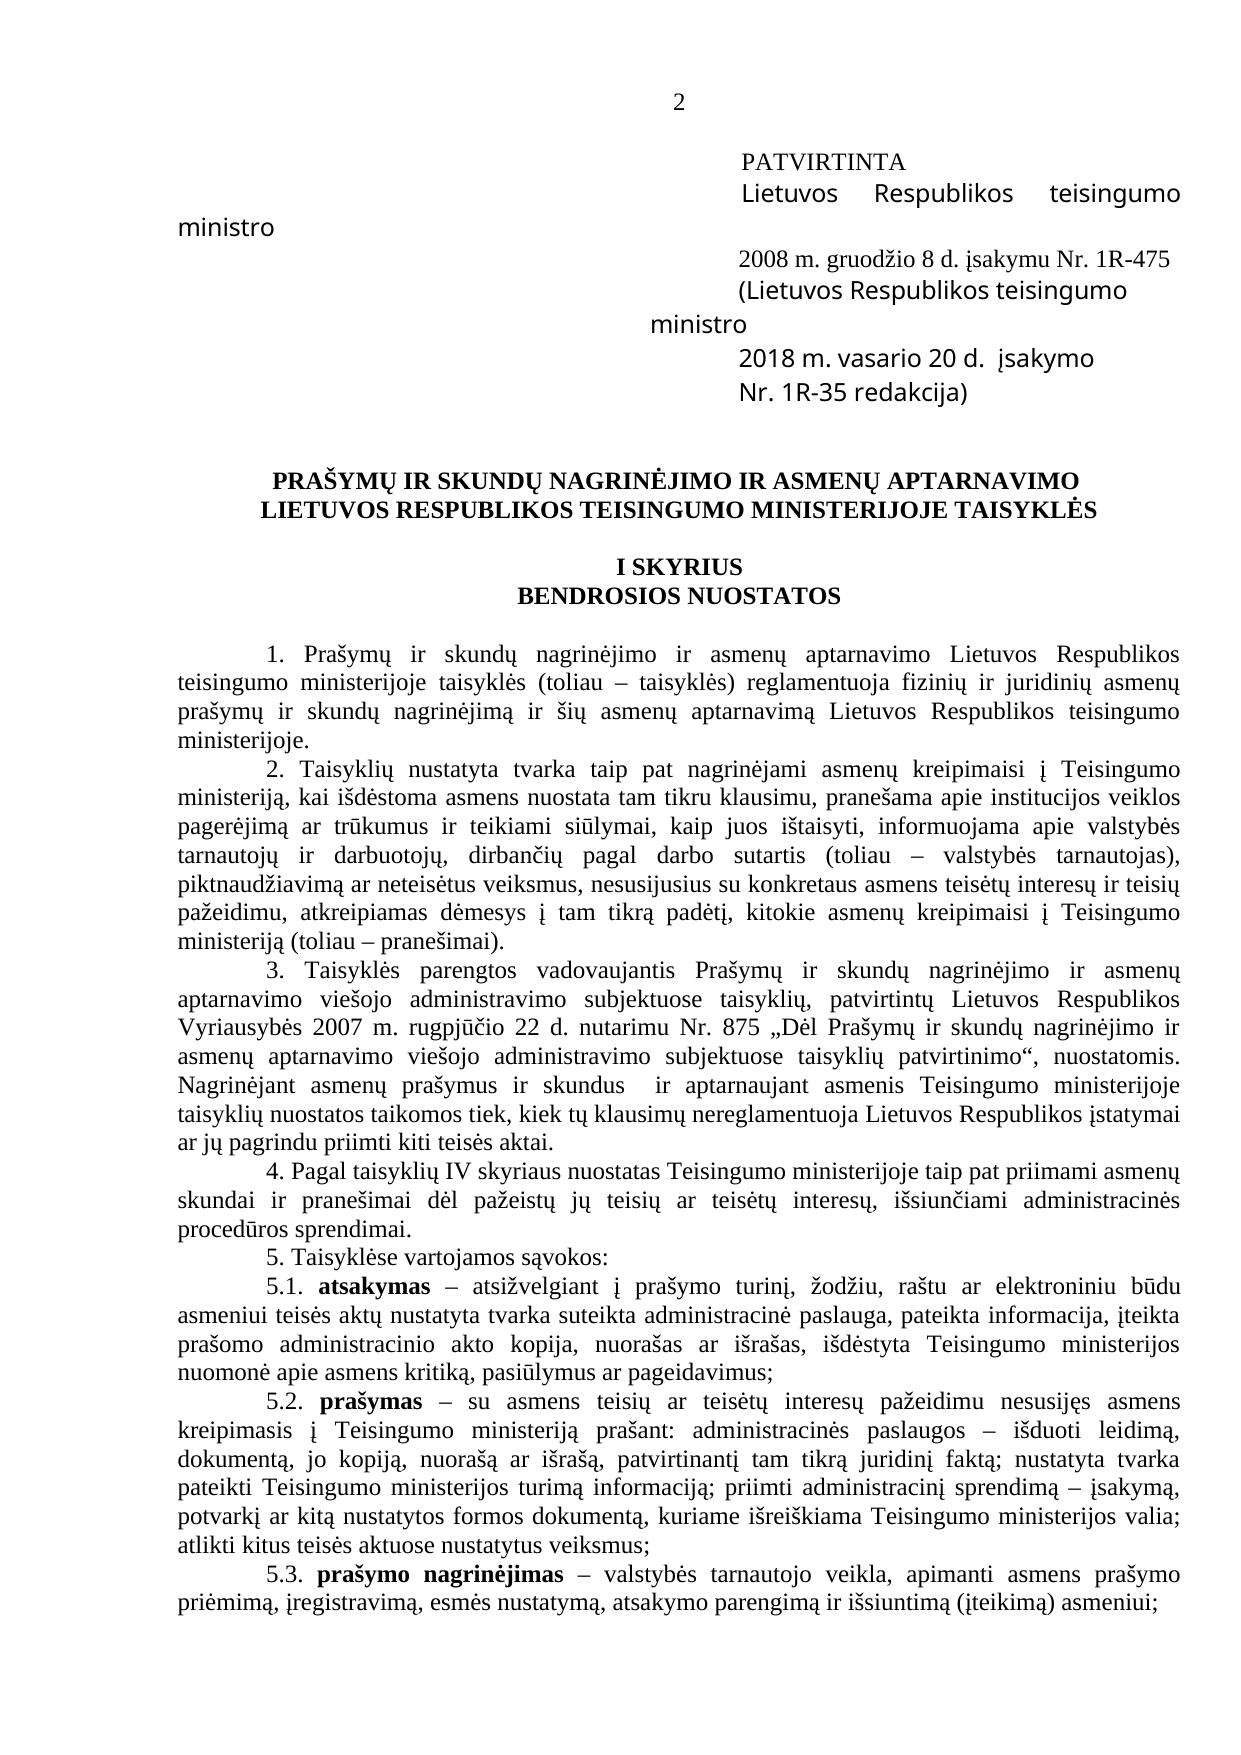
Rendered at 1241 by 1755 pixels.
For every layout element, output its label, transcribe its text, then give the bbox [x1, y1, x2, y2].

text LIETUVOS RESPUBLIKOS teisingumo MINISTERIJOJE TAISYKLĖS [177, 495, 1181, 524]
text 3. Taisyklės parengtos vadovaujantis Prašymų ir skundų nagrinėjimo ir asmenų aptarnavimo viešojo administravimo subjektuose taisyklių, patvirtintų Lietuvos Respublikos Vyriausybės 2007 m. rugpjūčio 22 d. nutarimu Nr. 875 „Dėl Prašymų ir skundų nagrinėjimo ir asmenų aptarnavimo viešojo administravimo subjektuose taisyklių patvirtinimo“, nuostatomis. Nagrinėjant asmenų prašymus ir skundus ir aptarnaujant asmenis Teisingumo ministerijoje taisyklių nuostatos taikomos tiek, kiek tų klausimų nereglamentuoja Lietuvos Respublikos įstatymai ar jų pagrindu priimti kiti teisės aktai. [177, 955, 1181, 1156]
text 2018 m. vasario 20 d. įsakymo [738, 341, 1181, 375]
text 4. Pagal taisyklių IV skyriaus nuostatas Teisingumo ministerijoje taip pat priimami asmenų skundai ir pranešimai dėl pažeistų jų teisių ar teisėtų interesų, išsiunčiami administracinės procedūros sprendimai. [177, 1156, 1181, 1242]
text 2008 m. gruodžio 8 d. įsakymu Nr. 1R-475 [650, 244, 1181, 272]
text 2. Taisyklių nustatyta tvarka taip pat nagrinėjami asmenų kreipimaisi į Teisingumo ministeriją, kai išdėstoma asmens nuostata tam tikru klausimu, pranešama apie institucijos veiklos pagerėjimą ar trūkumus ir teikiami siūlymai, kaip juos ištaisyti, informuojama apie valstybės tarnautojų ir darbuotojų, dirbančių pagal darbo sutartis (toliau – valstybės tarnautojas), piktnaudžiavimą ar neteisėtus veiksmus, nesusijusius su konkretaus asmens teisėtų interesų ir teisių pažeidimu, atkreipiamas dėmesys į tam tikrą padėtį, kitokie asmenų kreipimaisi į Teisingumo ministeriją (toliau – pranešimai). [177, 754, 1181, 955]
text (Lietuvos Respublikos teisingumo ministro [650, 272, 1181, 341]
text 5.3. prašymo nagrinėjimas – valstybės tarnautojo veikla, apimanti asmens prašymo priėmimą, įregistravimą, esmės nustatymą, atsakymo parengimą ir išsiuntimą (įteikimą) asmeniui; [177, 1559, 1181, 1616]
text 5.2. prašymas – su asmens teisių ar teisėtų interesų pažeidimu nesusijęs asmens kreipimasis į Teisingumo ministeriją prašant: administracinės paslaugos – išduoti leidimą, dokumentą, jo kopiją, nuorašą ar išrašą, patvirtinantį tam tikrą juridinį faktą; nustatyta tvarka pateikti Teisingumo ministerijos turimą informaciją; priimti administracinį sprendimą – įsakymą, potvarkį ar kitą nustatytos formos dokumentą, kuriame išreiškiama Teisingumo ministerijos valia; atlikti kitus teisės aktuose nustatytus veiksmus; [177, 1386, 1181, 1559]
text BENDROSIOS NUOSTATOS [177, 581, 1181, 610]
text Nr. 1R-35 redakcija) [738, 375, 1181, 409]
text PATVIRTINTA [177, 147, 1181, 176]
text I SKYRIUS [177, 552, 1181, 581]
text 5. Taisyklėse vartojamos sąvokos: [177, 1242, 1181, 1271]
text Lietuvos Respublikos teisingumo ministro [177, 176, 1181, 244]
text 5.1. atsakymas – atsižvelgiant į prašymo turinį, žodžiu, raštu ar elektroniniu būdu asmeniui teisės aktų nustatyta tvarka suteikta administracinė paslauga, pateikta informacija, įteikta prašomo administracinio akto kopija, nuorašas ar išrašas, išdėstyta Teisingumo ministerijos nuomonė apie asmens kritiką, pasiūlymus ar pageidavimus; [177, 1271, 1181, 1386]
text PRAŠYMŲ IR SKUNDŲ nagrinėjimo ir ASMENŲ aptarnavimo [177, 466, 1181, 495]
text 1. Prašymų ir skundų nagrinėjimo ir asmenų aptarnavimo Lietuvos Respublikos teisingumo ministerijoje taisyklės (toliau – taisyklės) reglamentuoja fizinių ir juridinių asmenų prašymų ir skundų nagrinėjimą ir šių asmenų aptarnavimą Lietuvos Respublikos teisingumo ministerijoje. [177, 639, 1181, 754]
